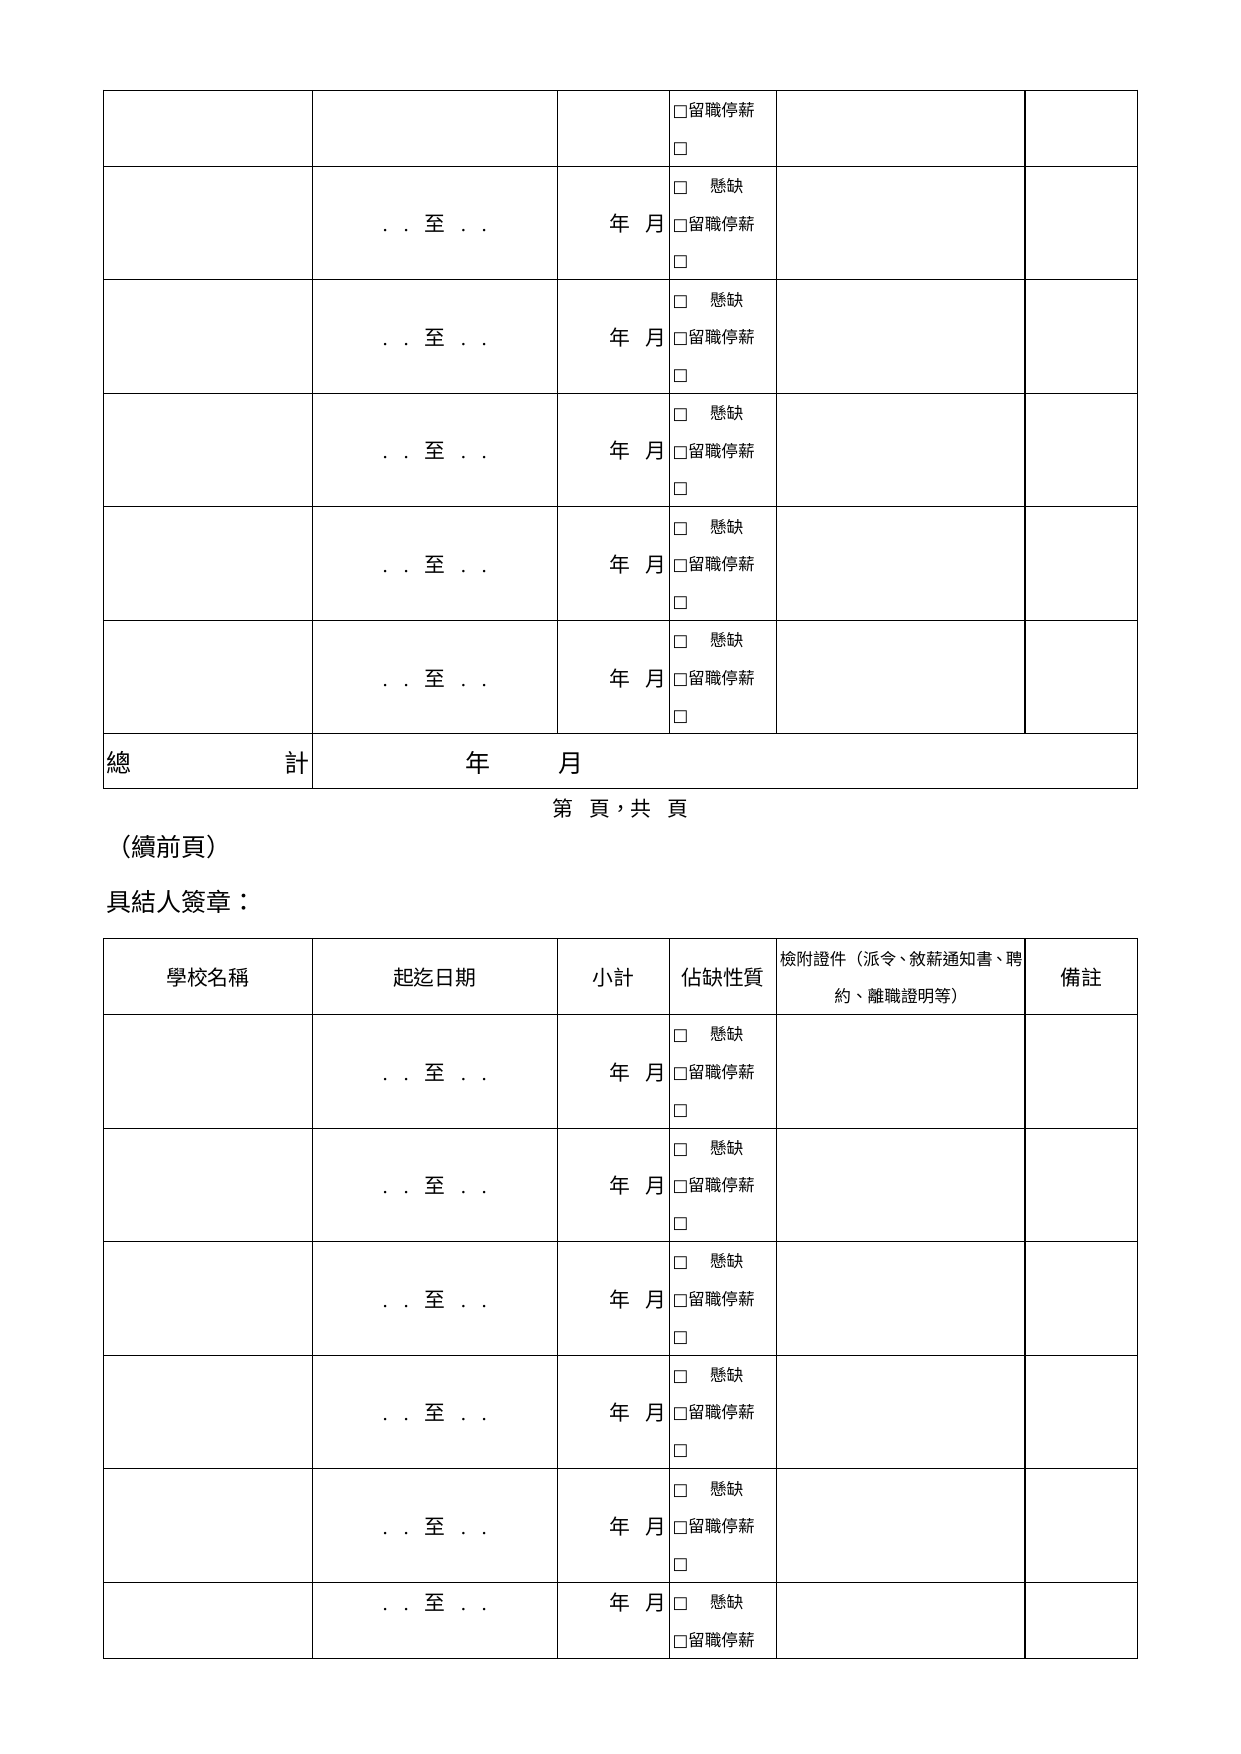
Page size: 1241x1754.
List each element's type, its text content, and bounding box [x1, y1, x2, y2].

table_cell [104, 507, 312, 620]
table_cell 年 月 [558, 621, 669, 733]
table_cell [1026, 1242, 1137, 1354]
table_cell . . 至 . . [313, 507, 557, 620]
table_cell [1026, 1469, 1137, 1582]
table_cell . . 至 . . [313, 1356, 557, 1468]
table_cell 年 月 [558, 280, 669, 393]
table_cell 年 月 [558, 1242, 669, 1354]
table_cell [1026, 507, 1137, 620]
table_cell [104, 1469, 312, 1582]
table_cell 年 月 [558, 1129, 669, 1241]
table_cell [777, 621, 1024, 733]
table_cell [777, 1356, 1024, 1468]
table_cell 懸缺 □留職停薪 □ [670, 1583, 776, 1658]
table_cell 懸缺 □留職停薪 □ [670, 1356, 776, 1468]
table_cell [104, 280, 312, 393]
table_header 備註 [1026, 939, 1137, 1014]
table_cell 懸缺 □留職停薪 □ [670, 1242, 776, 1354]
table_cell 年 月 [558, 507, 669, 620]
table_cell 年 月 [558, 1469, 669, 1582]
table_header 檢附證件（派令、敘薪通知書、聘約、離職證明等） [777, 939, 1024, 1014]
table_cell [777, 167, 1024, 279]
table_cell [777, 280, 1024, 393]
table_cell 懸缺 □留職停薪 □ [670, 1469, 776, 1582]
table_cell . . 至 . . [313, 621, 557, 733]
text （續前頁） [106, 827, 1134, 864]
table_header 小計 [558, 939, 669, 1014]
table_cell [104, 167, 312, 279]
table_cell 年 月 [558, 1583, 669, 1658]
table_cell . . 至 . . [313, 1129, 557, 1241]
table_cell [777, 1015, 1024, 1127]
table_header 佔缺性質 [670, 939, 776, 1014]
table_cell [1026, 394, 1137, 506]
table_cell [1026, 1015, 1137, 1127]
table_cell 懸缺 □留職停薪 □ [670, 167, 776, 279]
table_cell [104, 1129, 312, 1241]
table_cell [1026, 1583, 1137, 1658]
table_cell [777, 507, 1024, 620]
table_cell 年 月 [558, 1356, 669, 1468]
table_cell [777, 1583, 1024, 1658]
table_cell [777, 1469, 1024, 1582]
table_header 起迄日期 [313, 939, 557, 1014]
table_cell [777, 91, 1024, 166]
text 第 頁，共 頁 [106, 789, 1134, 827]
table_cell [1026, 1356, 1137, 1468]
table_cell . . 至 . . [313, 1583, 557, 1658]
table_cell [104, 394, 312, 506]
table_cell 年 月 [558, 1015, 669, 1127]
table_cell [313, 91, 557, 166]
table_cell 懸缺 □留職停薪 □ [670, 507, 776, 620]
table_cell 年 月 [558, 167, 669, 279]
table_cell . . 至 . . [313, 1242, 557, 1354]
table_cell [1026, 1129, 1137, 1241]
table_cell [104, 621, 312, 733]
table_cell [104, 1242, 312, 1354]
table_cell [104, 1015, 312, 1127]
table_cell . . 至 . . [313, 280, 557, 393]
table_cell [1026, 280, 1137, 393]
table_cell 懸缺 □留職停薪 □ [670, 1015, 776, 1127]
table_cell [104, 1356, 312, 1468]
table_cell 懸缺 □留職停薪 □ [670, 91, 776, 166]
table_cell . . 至 . . [313, 1469, 557, 1582]
table_cell [777, 1129, 1024, 1241]
table_cell [104, 1583, 312, 1658]
table_cell 懸缺 □留職停薪 □ [670, 280, 776, 393]
table_cell [1026, 167, 1137, 279]
text 具結人簽章： [106, 882, 1134, 920]
table_cell . . 至 . . [313, 167, 557, 279]
table_cell [1026, 621, 1137, 733]
table_cell [777, 1242, 1024, 1354]
table_cell 懸缺 □留職停薪 □ [670, 621, 776, 733]
table_cell [104, 91, 312, 166]
table_cell . . 至 . . [313, 394, 557, 506]
table_cell [777, 394, 1024, 506]
table_cell 懸缺 □留職停薪 □ [670, 394, 776, 506]
table_cell 總計 [104, 734, 312, 788]
table_cell [558, 91, 669, 166]
table_cell 年 月 [558, 394, 669, 506]
table_header 學校名稱 [104, 939, 312, 1014]
table_cell . . 至 . . [313, 1015, 557, 1127]
table_cell [1026, 91, 1137, 166]
table_cell 懸缺 □留職停薪 □ [670, 1129, 776, 1241]
table_cell 年 月 [313, 734, 1137, 788]
